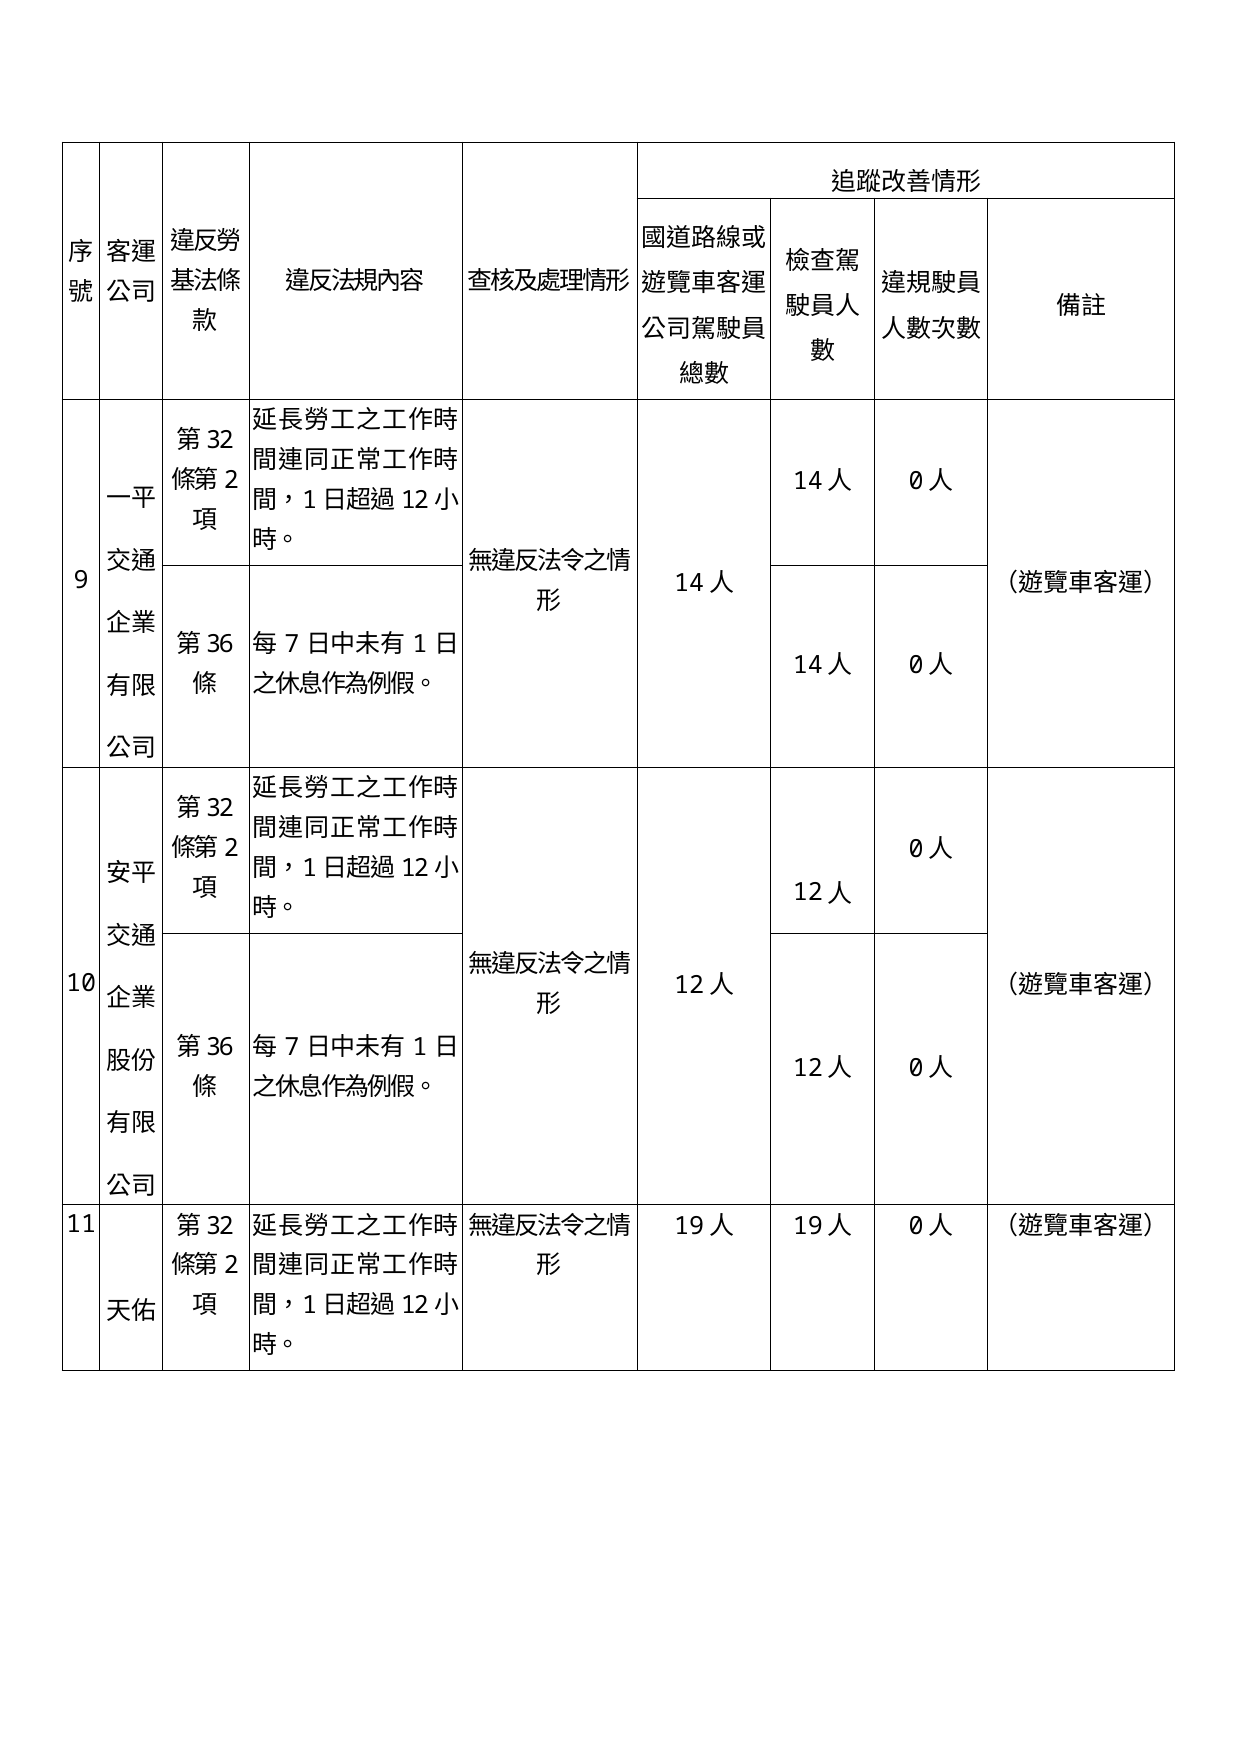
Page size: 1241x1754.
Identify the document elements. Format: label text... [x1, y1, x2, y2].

table_cell 檢查駕駛員人數 [771, 199, 874, 399]
table_cell 0人 [875, 934, 987, 1204]
table_cell 0人 [875, 400, 987, 564]
table_header 查核及處理情形 [463, 143, 637, 399]
table_cell 12人 [638, 768, 770, 1204]
table_cell 14人 [771, 566, 874, 767]
table_header 違反法規內容 [250, 143, 462, 399]
table_cell 0人 [875, 768, 987, 932]
table_cell 10 [63, 768, 99, 1204]
table_cell 安平交通企業股份有限公司 [100, 768, 162, 1204]
table_cell 14人 [771, 400, 874, 564]
table_cell 延長勞工之工作時間連同正常工作時間，1日超過12小時。 [250, 1205, 462, 1370]
table_cell 12人 [771, 768, 874, 932]
table_header 客運公司 [100, 143, 162, 399]
table_cell 12人 [771, 934, 874, 1204]
table_cell 無違反法令之情形 [463, 768, 637, 1204]
table_cell 每7日中未有1日之休息作為例假。 [250, 566, 462, 767]
table_cell 第32條第2項 [163, 768, 249, 932]
table_cell 每7日中未有1日之休息作為例假。 [250, 934, 462, 1204]
table_cell 14人 [638, 400, 770, 767]
table_cell 延長勞工之工作時間連同正常工作時間，1日超過12小時。 [250, 768, 462, 932]
table_cell 國道路線或遊覽車客運公司駕駛員總數 [638, 199, 770, 399]
table_cell （遊覽車客運） [988, 768, 1174, 1204]
table_cell （遊覽車客運） [988, 1205, 1174, 1370]
table_cell 第32條第2項 [163, 400, 249, 564]
table_cell 19人 [771, 1205, 874, 1370]
table_cell 一平交通企業有限公司 [100, 400, 162, 767]
table_cell 違規駛員人數次數 [875, 199, 987, 399]
table_cell 0人 [875, 1205, 987, 1370]
table_header 違反勞基法條款 [163, 143, 249, 399]
table_cell 無違反法令之情形 [463, 1205, 637, 1370]
table_cell 第36條 [163, 566, 249, 767]
table_cell 11 [63, 1205, 99, 1370]
table_cell 延長勞工之工作時間連同正常工作時間，1日超過12小時。 [250, 400, 462, 564]
table_cell 9 [63, 400, 99, 767]
table_cell 備註 [988, 199, 1174, 399]
table_header 追蹤改善情形 [638, 143, 1174, 198]
table_cell 無違反法令之情形 [463, 400, 637, 767]
table_cell 19人 [638, 1205, 770, 1370]
table_header 序號 [63, 143, 99, 399]
table_cell 天佑 [100, 1205, 162, 1370]
table_cell 0人 [875, 566, 987, 767]
table_cell （遊覽車客運） [988, 400, 1174, 767]
table_cell 第32條第2項 [163, 1205, 249, 1370]
table_cell 第36條 [163, 934, 249, 1204]
